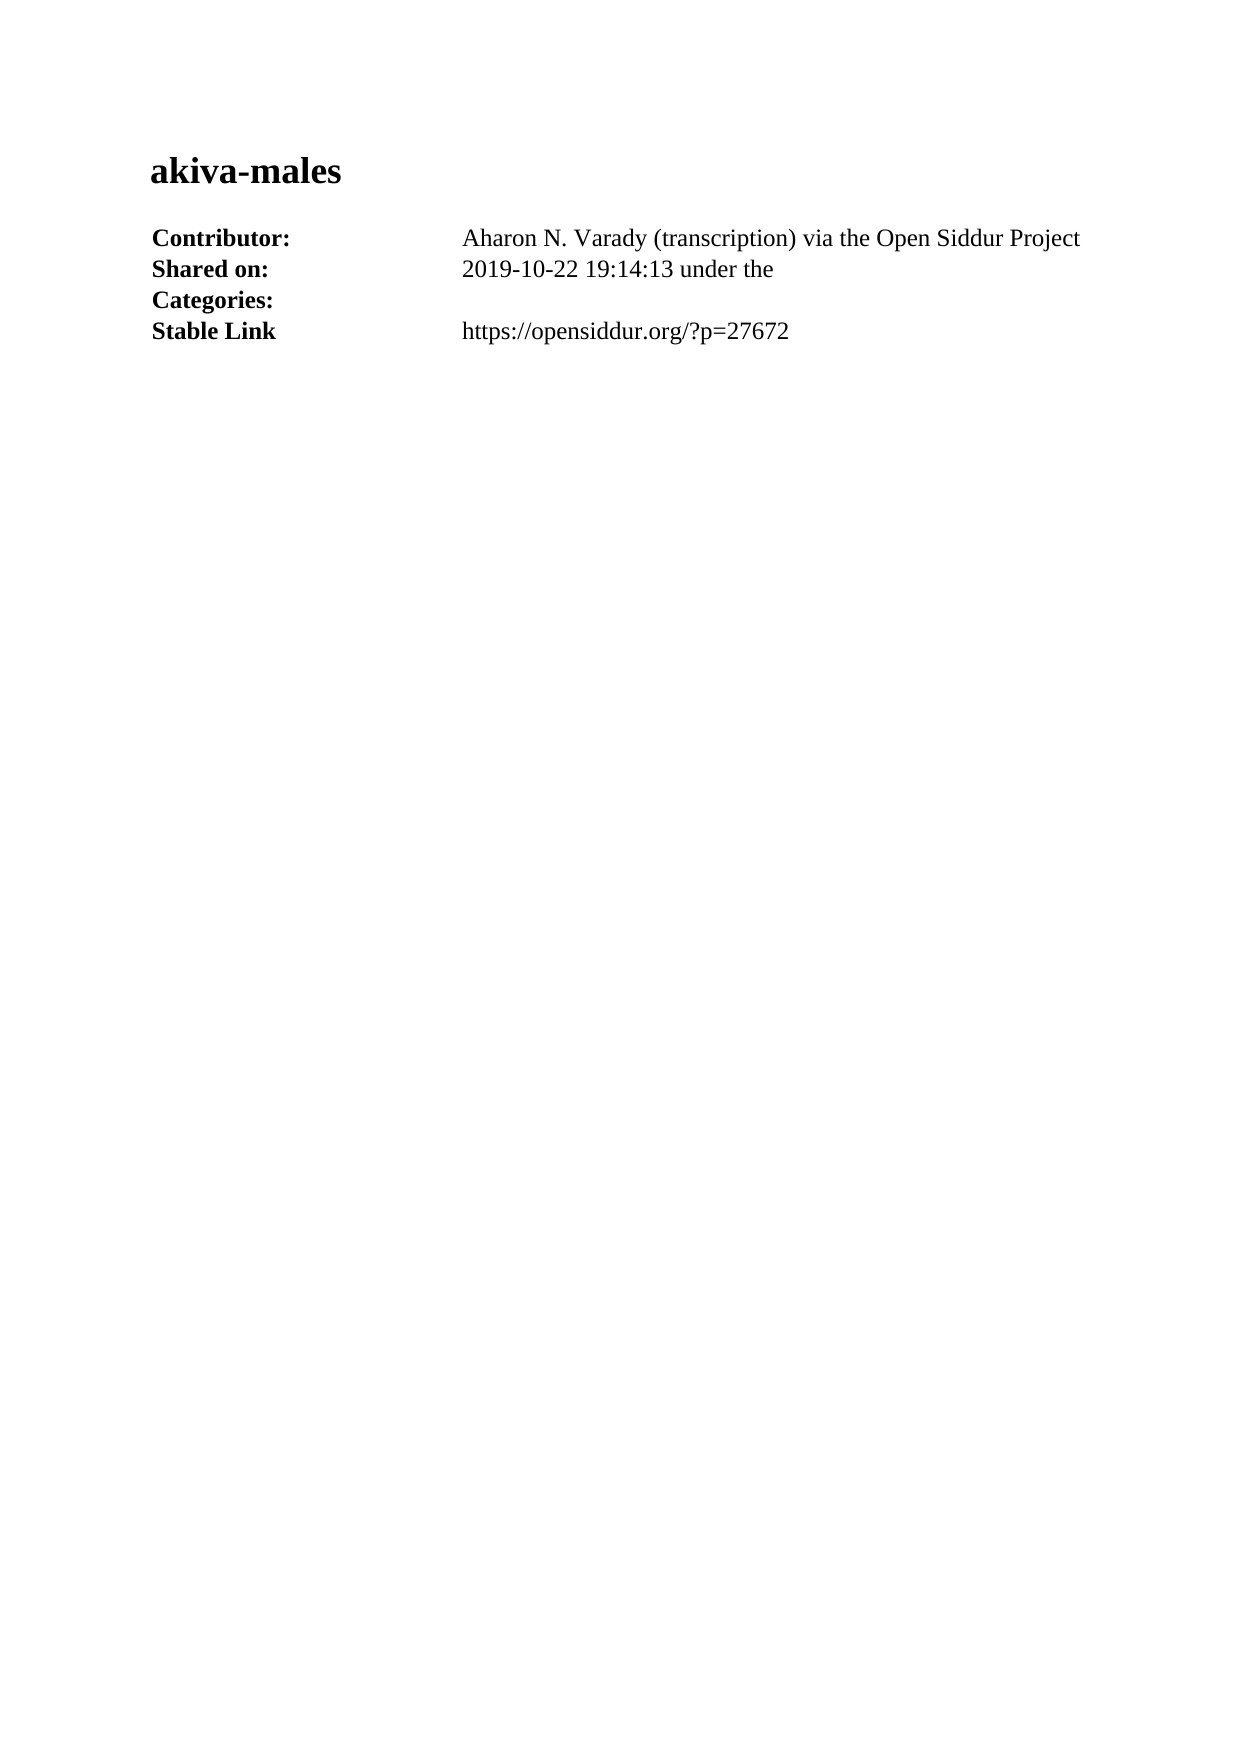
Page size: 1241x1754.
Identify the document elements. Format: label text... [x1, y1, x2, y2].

table_header Contributor: [150, 223, 460, 253]
table_cell Categories: [150, 284, 460, 315]
subtitle akiva-males [150, 150, 1090, 192]
table_cell https://opensiddur.org/?p=27672 [460, 315, 1090, 346]
table_cell Stable Link [150, 315, 460, 346]
table_cell 2019-10-22 19:14:13 under the [460, 254, 1090, 284]
table_cell Shared on: [150, 254, 460, 284]
table_cell [460, 284, 1090, 315]
table_header Aharon N. Varady (transcription) via the Open Siddur Project [460, 223, 1090, 253]
